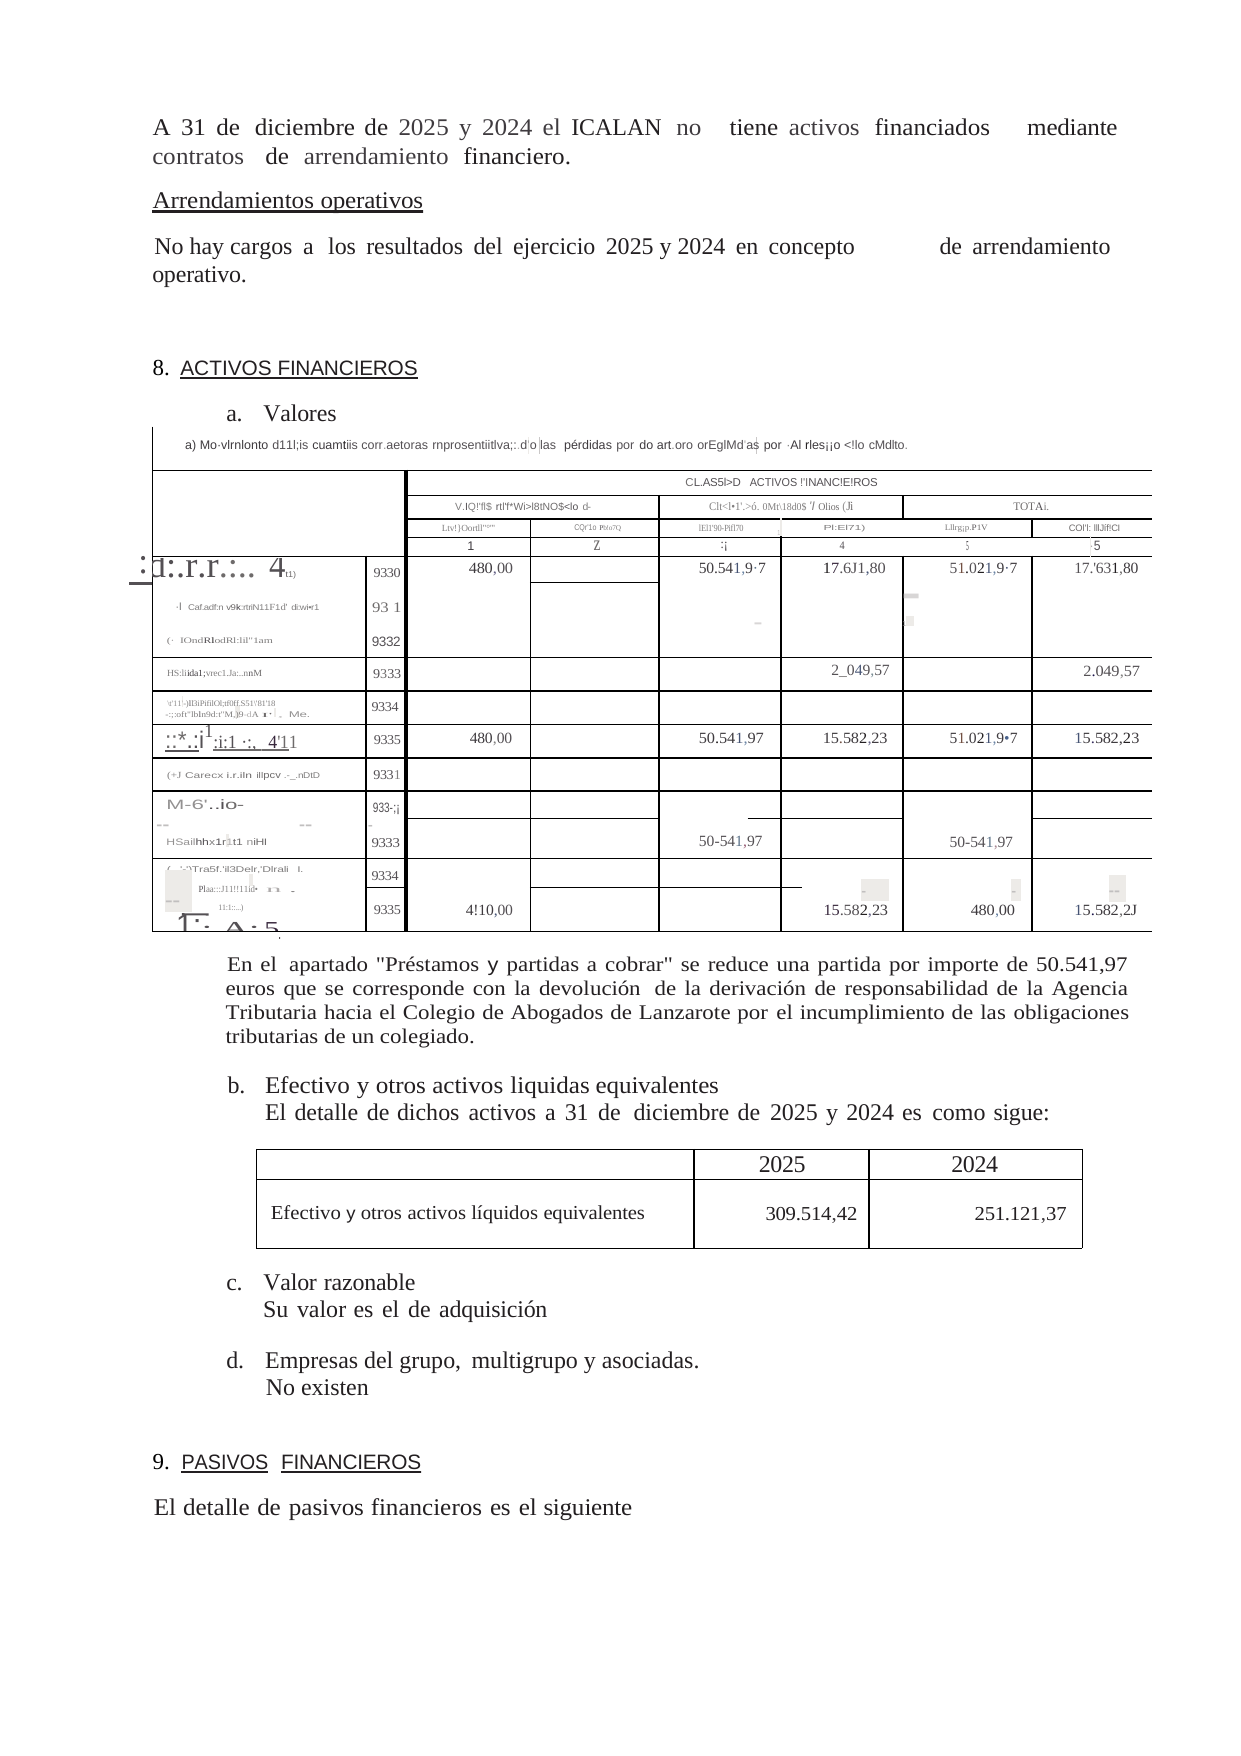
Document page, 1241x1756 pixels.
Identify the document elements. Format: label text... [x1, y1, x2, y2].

text El detalle de dichos activos a 31 de diciembre de 2025 y 2024 es como sigue: [265, 1098, 1205, 1126]
table_cell 17.6J1,80 [782, 557, 902, 582]
table_cell Efectivo y otros activos líquidos equivalentes [257, 1180, 693, 1248]
table_cell [782, 859, 802, 887]
table_cell Clt<l•1'.>ó. 0Mt\18d0$ 'I Olios (Ji [660, 496, 902, 518]
table_cell ·l Caf.adf:n v9k:rtriN11F1d' di:wi•r1 [153, 582, 365, 623]
table_cell [531, 557, 658, 582]
table_header a) Mo·vlrnlonto d11l;is cuamtiis corr.aetoras rnprosentiitlva;:.d'o las pérdidas por do art.oro orEglMd'as por ·Al rles¡¡o <!lo cMdlto. [153, 427, 1152, 469]
table_cell [1033, 859, 1152, 874]
table_cell (..,'-')Tra5f.'il3Delr,'Dlrali I. [153, 859, 365, 874]
table_cell [903, 471, 1010, 495]
table_cell (· IOndRlodRl:lil"1am [153, 623, 365, 656]
table_cell [1032, 538, 1090, 556]
table_cell -- 15.582,2J [1033, 874, 1152, 931]
table_cell 15.582,23 [782, 725, 902, 757]
table_cell [153, 471, 404, 556]
text En el apartado "Préstamos y partidas a cobrar" se reduce una partida por importe de 50.541,97 euros que se corresponde con la devolución de la derivación de responsabilidad de la Agencia Tributaria hacia el Colegio de Abogados de Lanzarote por el incumplimiento de las obligaciones tributarias de un colegiado. [225, 952, 1129, 1048]
text (a:unb [171, 875, 191, 885]
table_cell [408, 658, 530, 690]
table_cell 4!10,00 [408, 874, 530, 931]
table_cell 2.049,57 [1033, 658, 1152, 690]
table_cell [408, 759, 530, 790]
table_cell ACTIVOS !'INANC!E!ROS [748, 471, 903, 495]
table_cell 9334 [367, 859, 404, 887]
text A 31 de diciembre de 2025 y 2024 el ICALAN no tiene activos financiados mediante contratos de arrendamiento financiero. [152, 113, 1129, 169]
table_cell [782, 888, 802, 931]
table_cell HS:liida1;vrec1.Ja:..nnM [153, 658, 365, 690]
table_cell [531, 792, 658, 817]
table_cell [1010, 520, 1031, 536]
table_cell [408, 859, 530, 874]
table_cell 1 [408, 538, 530, 556]
table_cell Lllrg¡p.P1V [903, 520, 1010, 536]
table_cell [904, 792, 1031, 814]
table_cell 5 [903, 538, 1010, 556]
table_cell \t'11'-)ll3iPifilOl;tf0ff.S51\'81'18 [153, 692, 365, 708]
text Su valor es el de adquisición [263, 1296, 1205, 1323]
table_cell [904, 658, 1031, 690]
table_cell - 1 [904, 582, 1031, 656]
table_cell -- Plaa:::J11!!11id• n . 11:1::...) 1:;,A; 5 [153, 874, 365, 931]
table_cell 480,00 [408, 557, 530, 582]
table_cell - 480,00 [904, 874, 1031, 931]
table_cell [802, 859, 902, 874]
table_cell [660, 692, 780, 724]
table_header 2025 [695, 1150, 868, 1179]
table_cell [1033, 759, 1152, 790]
text Arrendamientos operativos [152, 187, 1205, 214]
text No hay cargos a los resultados del ejercicio 2025 y 2024 en concepto de arrendamiento operativo. [152, 232, 1129, 288]
table_cell [660, 888, 780, 931]
table_cell lEl1'90-Pifl70 1 [660, 520, 780, 536]
table_cell 480,00 [408, 725, 530, 757]
table_cell [408, 471, 531, 495]
table_cell 933-;¡ [367, 792, 404, 814]
table_cell [1033, 692, 1152, 724]
table_cell [904, 692, 1031, 724]
table_cell 9331 [367, 759, 404, 790]
table_cell 9330 [367, 557, 404, 582]
list Valor razonable [226, 1269, 1205, 1296]
table_cell 50.541,97 [660, 725, 780, 757]
table_cell [531, 819, 658, 858]
table_cell [1032, 471, 1152, 495]
table_cell [660, 859, 780, 887]
table_cell 2_049,57 [782, 658, 902, 690]
table_cell [531, 471, 659, 495]
table_cell [782, 759, 902, 790]
table_cell [660, 658, 780, 690]
table_header [257, 1150, 693, 1179]
table_cell 50-541,97 [660, 818, 780, 858]
table_cell [531, 888, 658, 931]
table_cell [531, 759, 658, 790]
table_cell 9333 [367, 658, 404, 690]
table_cell [1033, 819, 1152, 858]
table_cell [531, 692, 658, 724]
table_cell [782, 819, 902, 858]
table_cell [1010, 471, 1032, 495]
table_cell 51.021,9·7 [904, 557, 1031, 582]
table_cell [904, 859, 1031, 874]
table_cell [782, 792, 902, 817]
table_cell 251.121,37 [870, 1180, 1082, 1248]
table_cell 4 [782, 538, 903, 556]
table_cell z [531, 538, 658, 556]
table_cell 51.021,9•7 [904, 725, 1031, 757]
table_cell [129, 495, 152, 518]
table_cell [1033, 792, 1152, 817]
table_cell 9335 [367, 725, 404, 757]
table_cell 15.582,23 [1033, 725, 1152, 757]
table_cell [1010, 538, 1032, 556]
table_header [129, 427, 152, 469]
table_cell [1033, 582, 1152, 656]
table_cell [782, 692, 902, 724]
table_cell d:.r.r.:.. 4t1) [153, 557, 365, 582]
table_cell [408, 792, 530, 817]
list PASIVOS FINANCIEROS [152, 1448, 1205, 1474]
table_cell ·5 [1091, 538, 1152, 556]
table_cell (+J Carecx i.r.iln illpcv .-_.nDtD [153, 759, 365, 790]
table_cell [129, 470, 152, 495]
table_header 2024 [870, 1150, 1082, 1179]
table_cell [531, 658, 658, 690]
table_cell :¡ [660, 538, 780, 556]
table_cell 9334 [367, 692, 404, 724]
table_cell [408, 582, 530, 656]
table_cell [408, 819, 530, 858]
table_cell V.IQ!'fl$ rtl'f*Wi>l8tNO$<lo d- [408, 496, 658, 518]
list Valores [226, 399, 1205, 427]
table_cell 9332 [367, 623, 404, 656]
table_cell 309.514,42 [695, 1180, 868, 1248]
table_cell [660, 792, 748, 817]
table_cell - 15.582,23 [802, 874, 902, 931]
table_cell ::*.:i1:i:1 ·:, 4'11 [153, 725, 365, 757]
table_cell 9335 [367, 888, 404, 931]
table_cell [531, 859, 658, 887]
table_cell M-6'..io- -- -- HSailhhx1r1t1 niHI [153, 792, 365, 858]
table_cell TOTAi. [904, 496, 1152, 518]
table_cell : [129, 536, 152, 582]
table_cell 50-541,97 [904, 815, 1031, 858]
table_cell [748, 792, 780, 817]
table_cell 93 1 [367, 582, 404, 623]
list Efectivo y otros activos liquidas equivalentes [227, 1071, 1205, 1098]
table_cell [531, 583, 658, 656]
table_cell - 9333 [367, 815, 404, 858]
table_cell [782, 582, 902, 656]
table_cell Ltv!}Oortll"°"' [408, 520, 530, 536]
table_cell CL.AS5l>D [659, 471, 748, 495]
table_cell [129, 585, 152, 931]
table_cell [408, 692, 530, 724]
table_cell - [660, 582, 780, 656]
table_cell -:;:oft"lbln9d:t"M,)9-dA I' , Me. [153, 708, 365, 724]
table_cell [129, 518, 152, 536]
table_cell CQr'1o Pb!o7Q [531, 520, 658, 536]
table_cell Pl:El71) [782, 520, 903, 536]
table_cell 17.'631,80 [1033, 557, 1152, 582]
table_cell COl'l: lllJíf!CI [1033, 520, 1152, 536]
text El detalle de pasivos financieros es el siguiente [153, 1493, 1205, 1521]
table_cell [531, 725, 658, 757]
list ACTIVOS FINANCIEROS [152, 354, 1205, 381]
list Empresas del grupo, multigrupo y asociadas. No existen [226, 1347, 721, 1401]
table_cell [660, 759, 780, 790]
table_cell 50.541,9·7 [660, 557, 780, 582]
table_cell [904, 759, 1031, 790]
